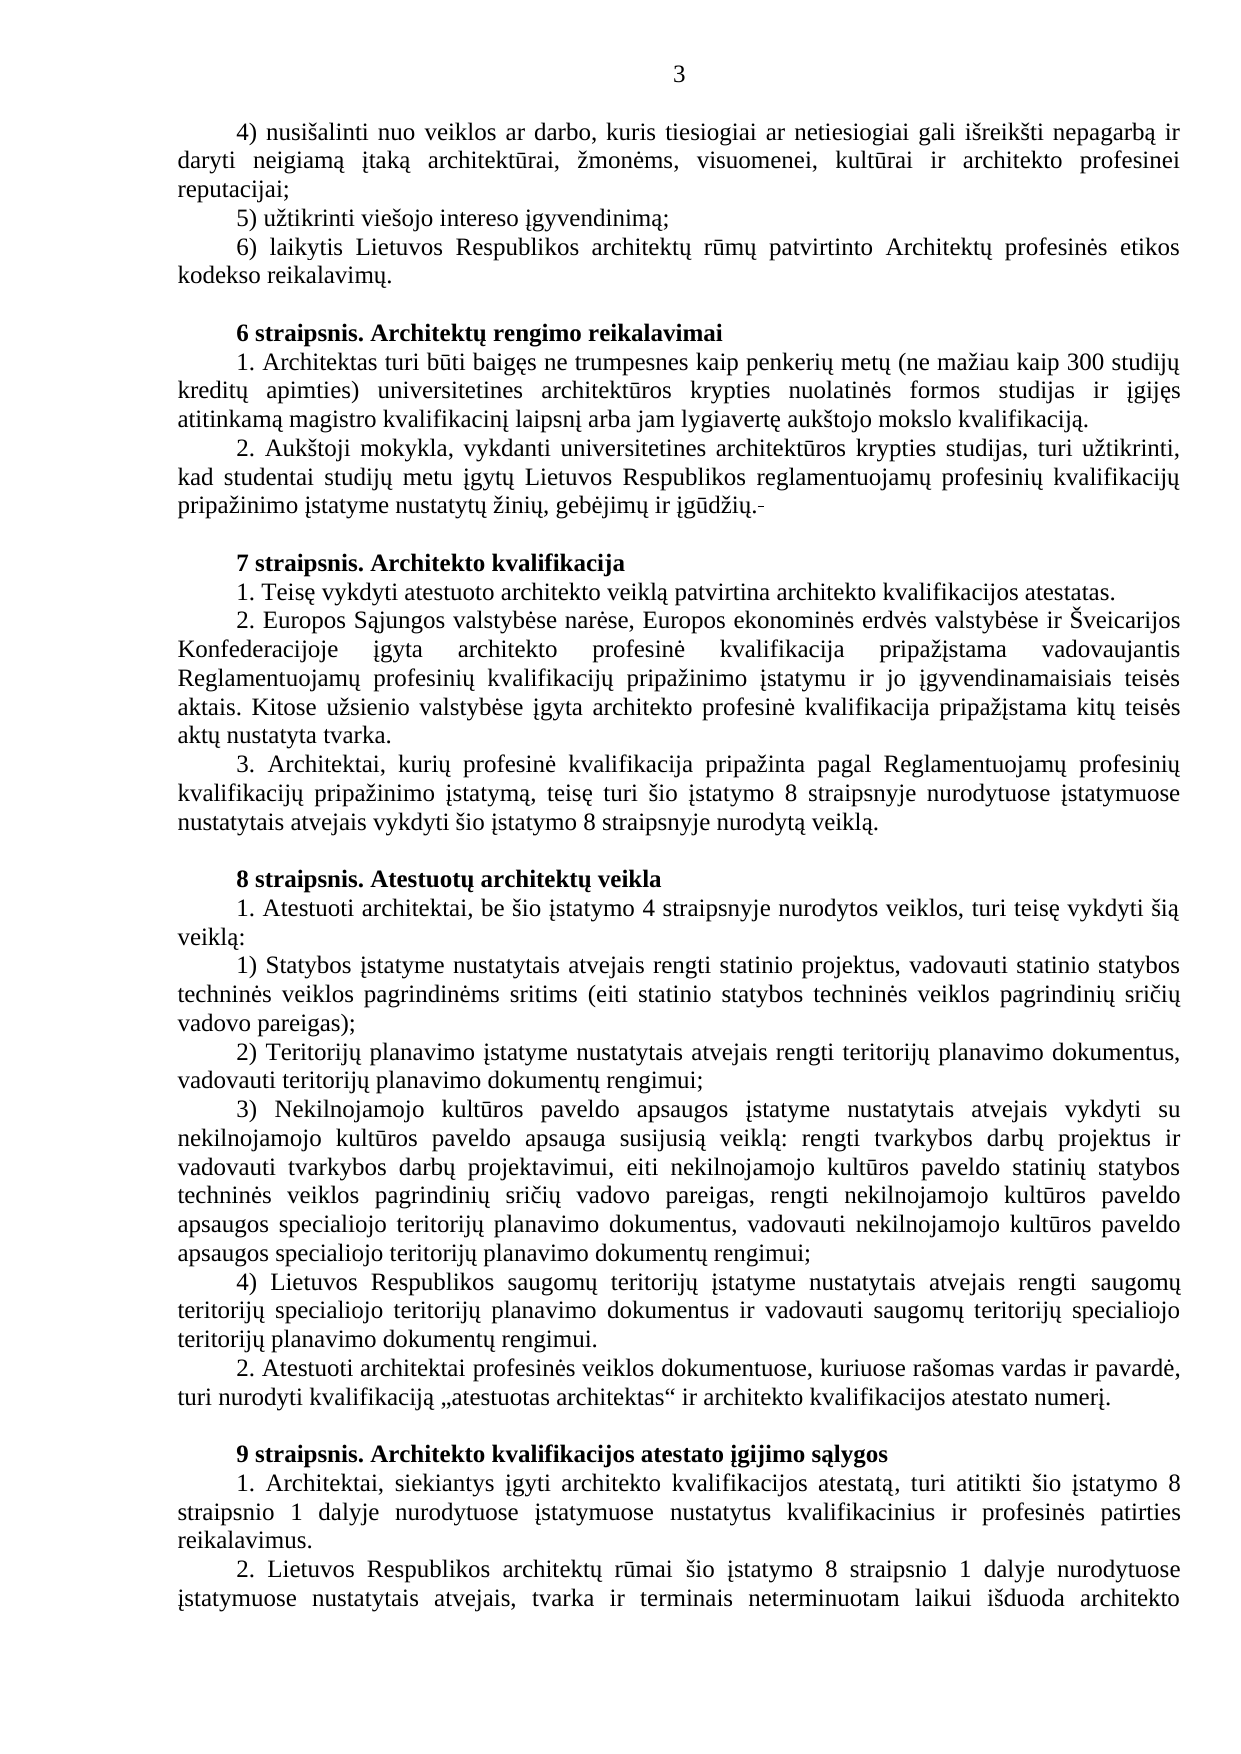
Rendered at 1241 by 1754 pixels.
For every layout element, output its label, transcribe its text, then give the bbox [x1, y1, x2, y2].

text 3. Architektai, kurių profesinė kvalifikacija pripažinta pagal Reglamentuojamų profesinių kvalifikacijų pripažinimo įstatymą, teisę turi šio įstatymo 8 straipsnyje nurodytuose įstatymuose nustatytais atvejais vykdyti šio įstatymo 8 straipsnyje nurodytą veiklą. [177, 749, 1181, 835]
text 2. Lietuvos Respublikos architektų rūmai šio įstatymo 8 straipsnio 1 dalyje nurodytuose įstatymuose nustatytais atvejais, tvarka ir terminais neterminuotam laikui išduoda architekto [177, 1554, 1181, 1612]
text 7 straipsnis. Architekto kvalifikacija [177, 548, 1181, 577]
text 2) Teritorijų planavimo įstatyme nustatytais atvejais rengti teritorijų planavimo dokumentus, vadovauti teritorijų planavimo dokumentų rengimui; [177, 1037, 1181, 1094]
text 4) Lietuvos Respublikos saugomų teritorijų įstatyme nustatytais atvejais rengti saugomų teritorijų specialiojo teritorijų planavimo dokumentus ir vadovauti saugomų teritorijų specialiojo teritorijų planavimo dokumentų rengimui. [177, 1267, 1181, 1353]
text 2. Aukštoji mokykla, vykdanti universitetines architektūros krypties studijas, turi užtikrinti, kad studentai studijų metu įgytų Lietuvos Respublikos reglamentuojamų profesinių kvalifikacijų pripažinimo įstatyme nustatytų žinių, gebėjimų ir įgūdžių. [177, 433, 1181, 519]
text 6 straipsnis. Architektų rengimo reikalavimai [177, 318, 1181, 347]
text 3) Nekilnojamojo kultūros paveldo apsaugos įstatyme nustatytais atvejais vykdyti su nekilnojamojo kultūros paveldo apsauga susijusią veiklą: rengti tvarkybos darbų projektus ir vadovauti tvarkybos darbų projektavimui, eiti nekilnojamojo kultūros paveldo statinių statybos techninės veiklos pagrindinių sričių vadovo pareigas, rengti nekilnojamojo kultūros paveldo apsaugos specialiojo teritorijų planavimo dokumentus, vadovauti nekilnojamojo kultūros paveldo apsaugos specialiojo teritorijų planavimo dokumentų rengimui; [177, 1094, 1181, 1267]
text 6) laikytis Lietuvos Respublikos architektų rūmų patvirtinto Architektų profesinės etikos kodekso reikalavimų. [177, 232, 1181, 289]
text 8 straipsnis. Atestuotų architektų veikla [177, 864, 1181, 893]
text 1. Architektas turi būti baigęs ne trumpesnes kaip penkerių metų (ne mažiau kaip 300 studijų kreditų apimties) universitetines architektūros krypties nuolatinės formos studijas ir įgijęs atitinkamą magistro kvalifikacinį laipsnį arba jam lygiavertę aukštojo mokslo kvalifikaciją. [177, 347, 1181, 433]
text 1) Statybos įstatyme nustatytais atvejais rengti statinio projektus, vadovauti statinio statybos techninės veiklos pagrindinėms sritims (eiti statinio statybos techninės veiklos pagrindinių sričių vadovo pareigas); [177, 950, 1181, 1037]
text 4) nusišalinti nuo veiklos ar darbo, kuris tiesiogiai ar netiesiogiai gali išreikšti nepagarbą ir daryti neigiamą įtaką architektūrai, žmonėms, visuomenei, kultūrai ir architekto profesinei reputacijai; [177, 117, 1181, 203]
text 9 straipsnis. Architekto kvalifikacijos atestato įgijimo sąlygos [177, 1439, 1181, 1468]
text 1. Architektai, siekiantys įgyti architekto kvalifikacijos atestatą, turi atitikti šio įstatymo 8 straipsnio 1 dalyje nurodytuose įstatymuose nustatytus kvalifikacinius ir profesinės patirties reikalavimus. [177, 1468, 1181, 1554]
text 2. Atestuoti architektai profesinės veiklos dokumentuose, kuriuose rašomas vardas ir pavardė, turi nurodyti kvalifikaciją „atestuotas architektas“ ir architekto kvalifikacijos atestato numerį. [177, 1353, 1181, 1410]
text 5) užtikrinti viešojo intereso įgyvendinimą; [177, 203, 1181, 232]
text 1. Teisę vykdyti atestuoto architekto veiklą patvirtina architekto kvalifikacijos atestatas. [177, 577, 1181, 605]
text 1. Atestuoti architektai, be šio įstatymo 4 straipsnyje nurodytos veiklos, turi teisę vykdyti šią veiklą: [177, 893, 1181, 950]
text 2. Europos Sąjungos valstybėse narėse, Europos ekonominės erdvės valstybėse ir Šveicarijos Konfederacijoje įgyta architekto profesinė kvalifikacija pripažįstama vadovaujantis Reglamentuojamų profesinių kvalifikacijų pripažinimo įstatymu ir jo įgyvendinamaisiais teisės aktais. Kitose užsienio valstybėse įgyta architekto profesinė kvalifikacija pripažįstama kitų teisės aktų nustatyta tvarka. [177, 605, 1181, 749]
